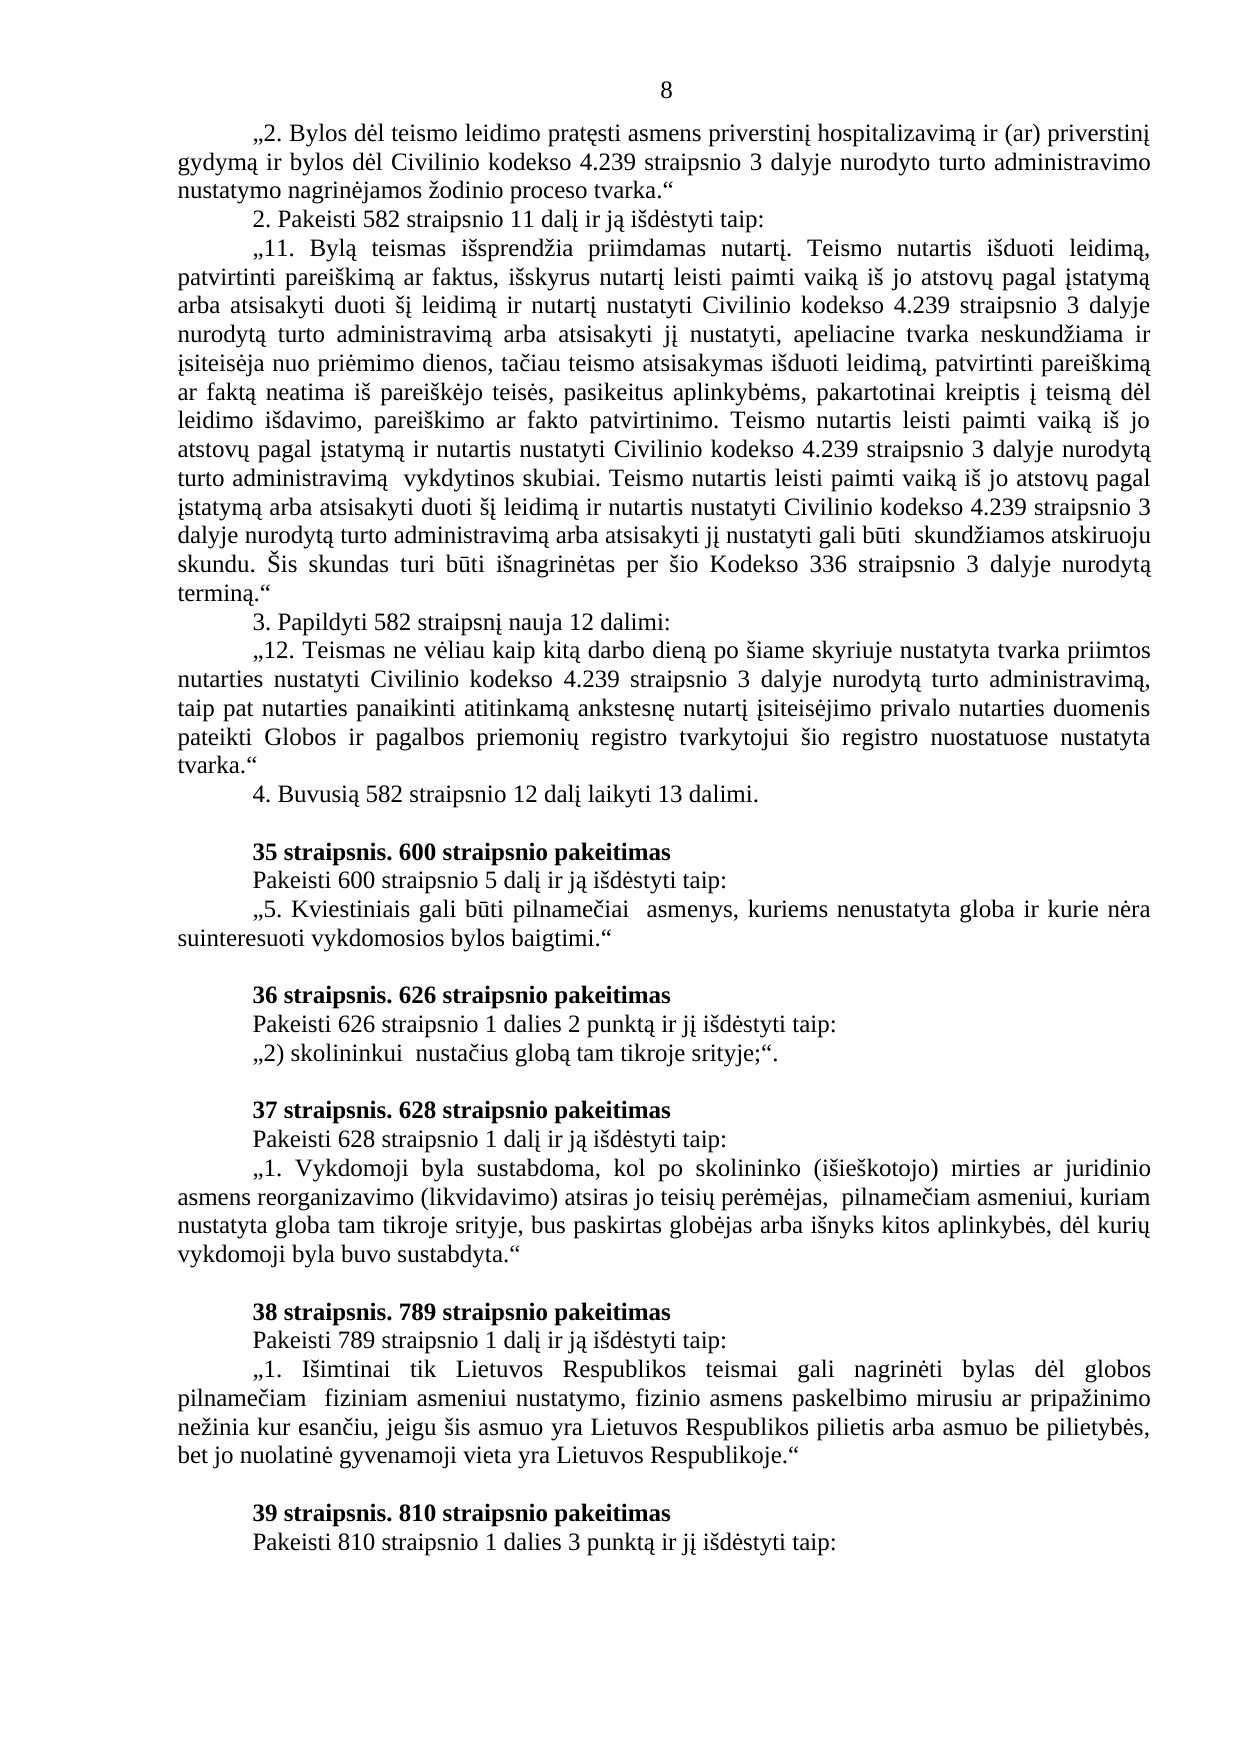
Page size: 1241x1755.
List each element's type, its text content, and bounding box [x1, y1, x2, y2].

text „5. Kviestiniais gali būti pilnamečiai asmenys, kuriems nenustatyta globa ir kurie nėra suinteresuoti vykdomosios bylos baigtimi.“ [177, 894, 1152, 952]
text „2) skolininkui nustačius globą tam tikroje srityje;“. [177, 1038, 1152, 1067]
text 35 straipsnis. 600 straipsnio pakeitimas [177, 837, 1152, 866]
text 38 straipsnis. 789 straipsnio pakeitimas [177, 1297, 1152, 1326]
text 37 straipsnis. 628 straipsnio pakeitimas [177, 1096, 1152, 1124]
text 4. Buvusią 582 straipsnio 12 dalį laikyti 13 dalimi. [177, 779, 1152, 808]
text Pakeisti 789 straipsnio 1 dalį ir ją išdėstyti taip: [177, 1326, 1152, 1354]
text 2. Pakeisti 582 straipsnio 11 dalį ir ją išdėstyti taip: [177, 204, 1152, 233]
text „2. Bylos dėl teismo leidimo pratęsti asmens priverstinį hospitalizavimą ir (ar) priverstinį gydymą ir bylos dėl Civilinio kodekso 4.239 straipsnio 3 dalyje nurodyto turto administravimo nustatymo nagrinėjamos žodinio proceso tvarka.“ [177, 118, 1152, 204]
text „11. Bylą teismas išsprendžia priimdamas nutartį. Teismo nutartis išduoti leidimą, patvirtinti pareiškimą ar faktus, išskyrus nutartį leisti paimti vaiką iš jo atstovų pagal įstatymą arba atsisakyti duoti šį leidimą ir nutartį nustatyti Civilinio kodekso 4.239 straipsnio 3 dalyje nurodytą turto administravimą arba atsisakyti jį nustatyti, apeliacine tvarka neskundžiama ir įsiteisėja nuo priėmimo dienos, tačiau teismo atsisakymas išduoti leidimą, patvirtinti pareiškimą ar faktą neatima iš pareiškėjo teisės, pasikeitus aplinkybėms, pakartotinai kreiptis į teismą dėl leidimo išdavimo, pareiškimo ar fakto patvirtinimo. Teismo nutartis leisti paimti vaiką iš jo atstovų pagal įstatymą ir nutartis nustatyti Civilinio kodekso 4.239 straipsnio 3 dalyje nurodytą turto administravimą vykdytinos skubiai. Teismo nutartis leisti paimti vaiką iš jo atstovų pagal įstatymą arba atsisakyti duoti šį leidimą ir nutartis nustatyti Civilinio kodekso 4.239 straipsnio 3 dalyje nurodytą turto administravimą arba atsisakyti jį nustatyti gali būti skundžiamos atskiruoju skundu. Šis skundas turi būti išnagrinėtas per šio Kodekso 336 straipsnio 3 dalyje nurodytą terminą.“ [177, 233, 1152, 607]
text 3. Papildyti 582 straipsnį nauja 12 dalimi: [177, 607, 1152, 636]
text 39 straipsnis. 810 straipsnio pakeitimas [177, 1498, 1152, 1527]
text „1. Vykdomoji byla sustabdoma, kol po skolininko (išieškotojo) mirties ar juridinio asmens reorganizavimo (likvidavimo) atsiras jo teisių perėmėjas, pilnamečiam asmeniui, kuriam nustatyta globa tam tikroje srityje, bus paskirtas globėjas arba išnyks kitos aplinkybės, dėl kurių vykdomoji byla buvo sustabdyta.“ [177, 1153, 1152, 1268]
text 36 straipsnis. 626 straipsnio pakeitimas [177, 981, 1152, 1009]
text „12. Teismas ne vėliau kaip kitą darbo dieną po šiame skyriuje nustatyta tvarka priimtos nutarties nustatyti Civilinio kodekso 4.239 straipsnio 3 dalyje nurodytą turto administravimą, taip pat nutarties panaikinti atitinkamą ankstesnę nutartį įsiteisėjimo privalo nutarties duomenis pateikti Globos ir pagalbos priemonių registro tvarkytojui šio registro nuostatuose nustatyta tvarka.“ [177, 636, 1152, 779]
text Pakeisti 628 straipsnio 1 dalį ir ją išdėstyti taip: [177, 1124, 1152, 1153]
text „1. Išimtinai tik Lietuvos Respublikos teismai gali nagrinėti bylas dėl globos pilnamečiam fiziniam asmeniui nustatymo, fizinio asmens paskelbimo mirusiu ar pripažinimo nežinia kur esančiu, jeigu šis asmuo yra Lietuvos Respublikos pilietis arba asmuo be pilietybės, bet jo nuolatinė gyvenamoji vieta yra Lietuvos Respublikoje.“ [177, 1354, 1152, 1469]
text Pakeisti 626 straipsnio 1 dalies 2 punktą ir jį išdėstyti taip: [177, 1009, 1152, 1038]
text Pakeisti 810 straipsnio 1 dalies 3 punktą ir jį išdėstyti taip: [177, 1527, 1152, 1556]
text Pakeisti 600 straipsnio 5 dalį ir ją išdėstyti taip: [177, 866, 1152, 894]
